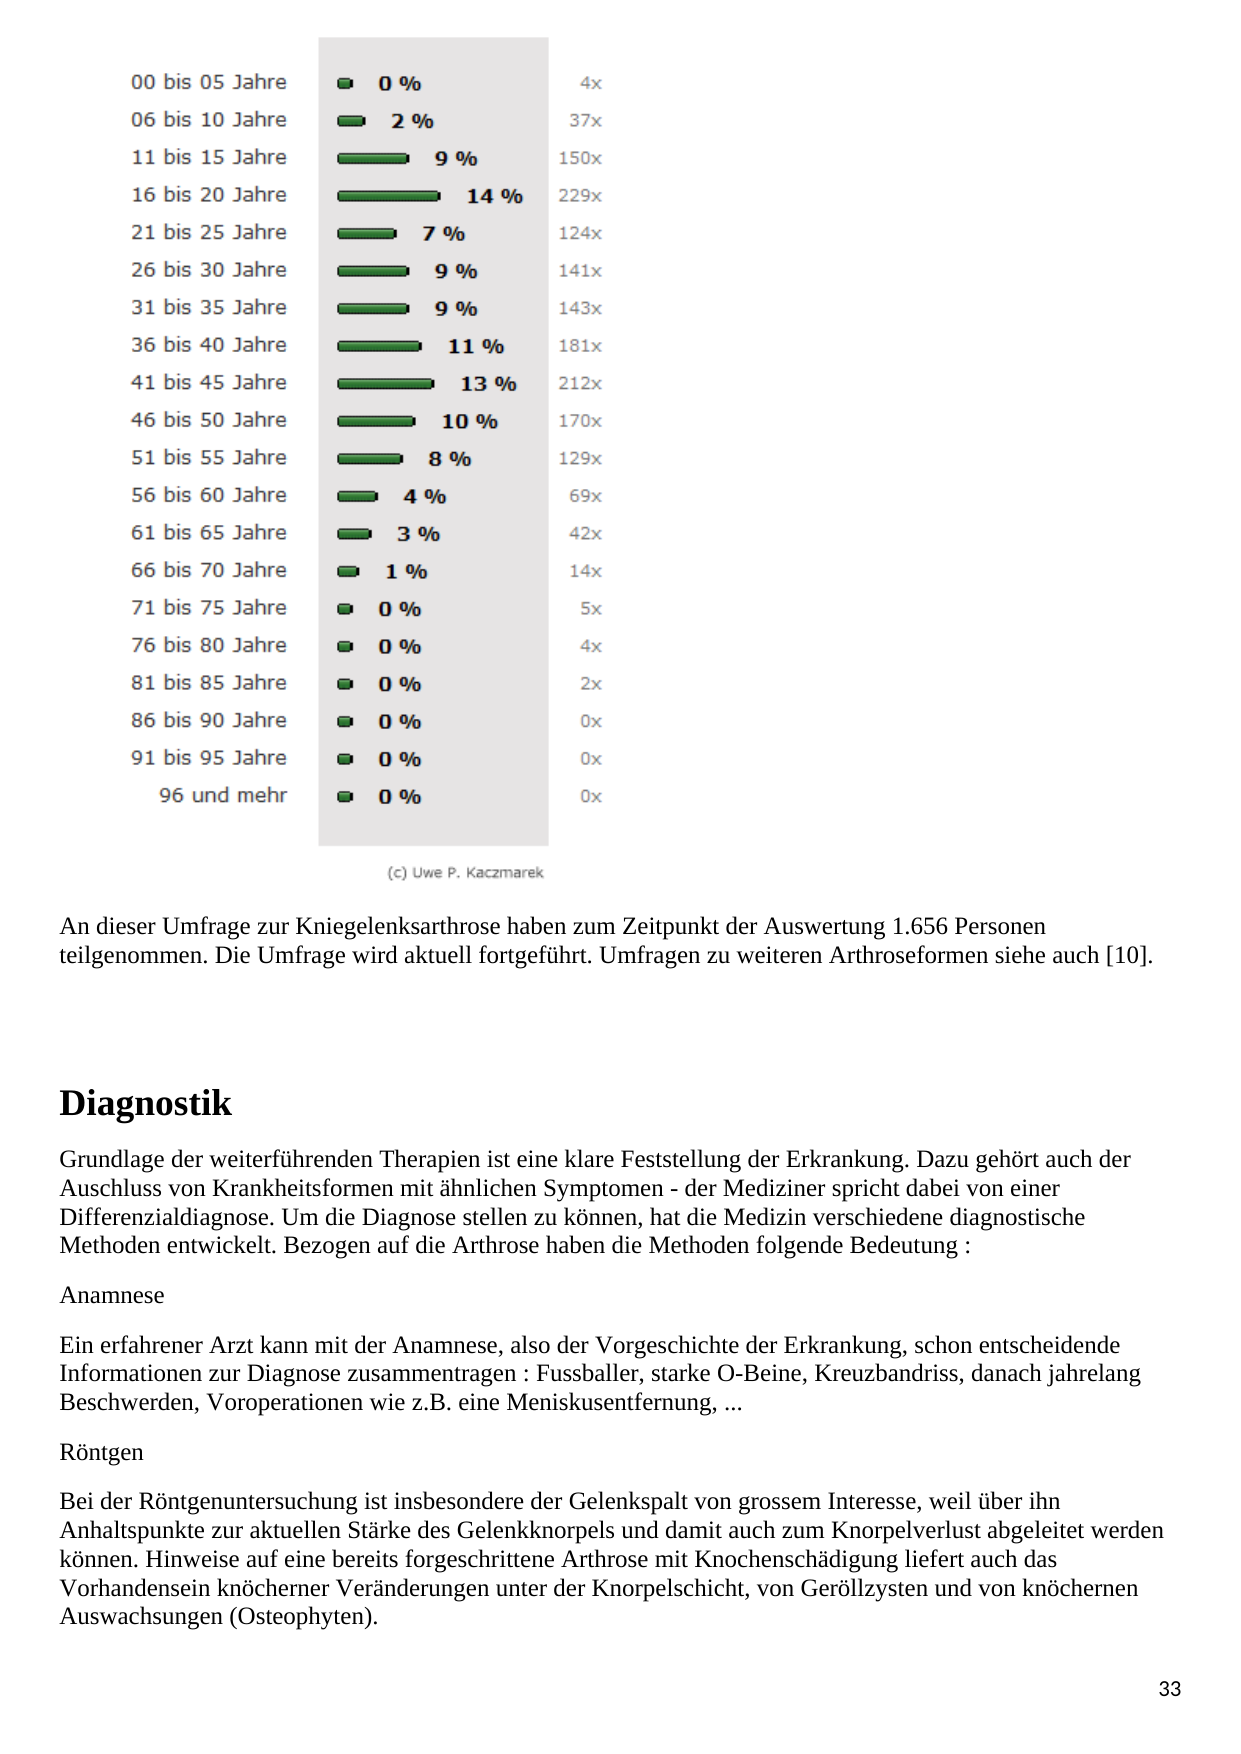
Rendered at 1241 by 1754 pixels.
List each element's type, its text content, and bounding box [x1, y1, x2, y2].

text Anamnese [59, 1280, 1181, 1309]
text Röntgen [59, 1437, 1181, 1466]
text Bei der Röntgenuntersuchung ist insbesondere der Gelenkspalt von grossem Interesse, weil über ihn Anhaltspunkte zur aktuellen Stärke des Gelenkknorpels und damit auch zum Knorpelverlust abgeleitet werden können. Hinweise auf eine bereits forgeschrittene Arthrose mit Knochenschädigung liefert auch das Vorhandensein knöcherner Veränderungen unter der Knorpelschicht, von Geröllzysten und von knöchernen Auswachsungen (Osteophyten). [59, 1486, 1181, 1630]
text Grundlage der weiterführenden Therapien ist eine klare Feststellung der Erkrankung. Dazu gehört auch der Auschluss von Krankheitsformen mit ähnlichen Symptomen - der Mediziner spricht dabei von einer Differenzialdiagnose. Um die Diagnose stellen zu können, hat die Medizin verschiedene diagnostische Methoden entwickelt. Bezogen auf die Arthrose haben die Methoden folgende Bedeutung : [59, 1144, 1181, 1259]
subtitle Diagnostik [59, 1080, 1181, 1123]
text An dieser Umfrage zur Kniegelenksarthrose haben zum Zeitpunkt der Auswertung 1.656 Personen teilgenommen. Die Umfrage wird aktuell fortgeführt. Umfragen zu weiteren Arthroseformen siehe auch [10]. [59, 911, 1181, 968]
text Ein erfahrener Arzt kann mit der Anamnese, also der Vorgeschichte der Erkrankung, schon entscheidende Informationen zur Diagnose zusammentragen : Fussballer, starke O-Beine, Kreuzbandriss, danach jahrelang Beschwerden, Voroperationen wie z.B. eine Meniskusentfernung, ... [59, 1330, 1181, 1416]
